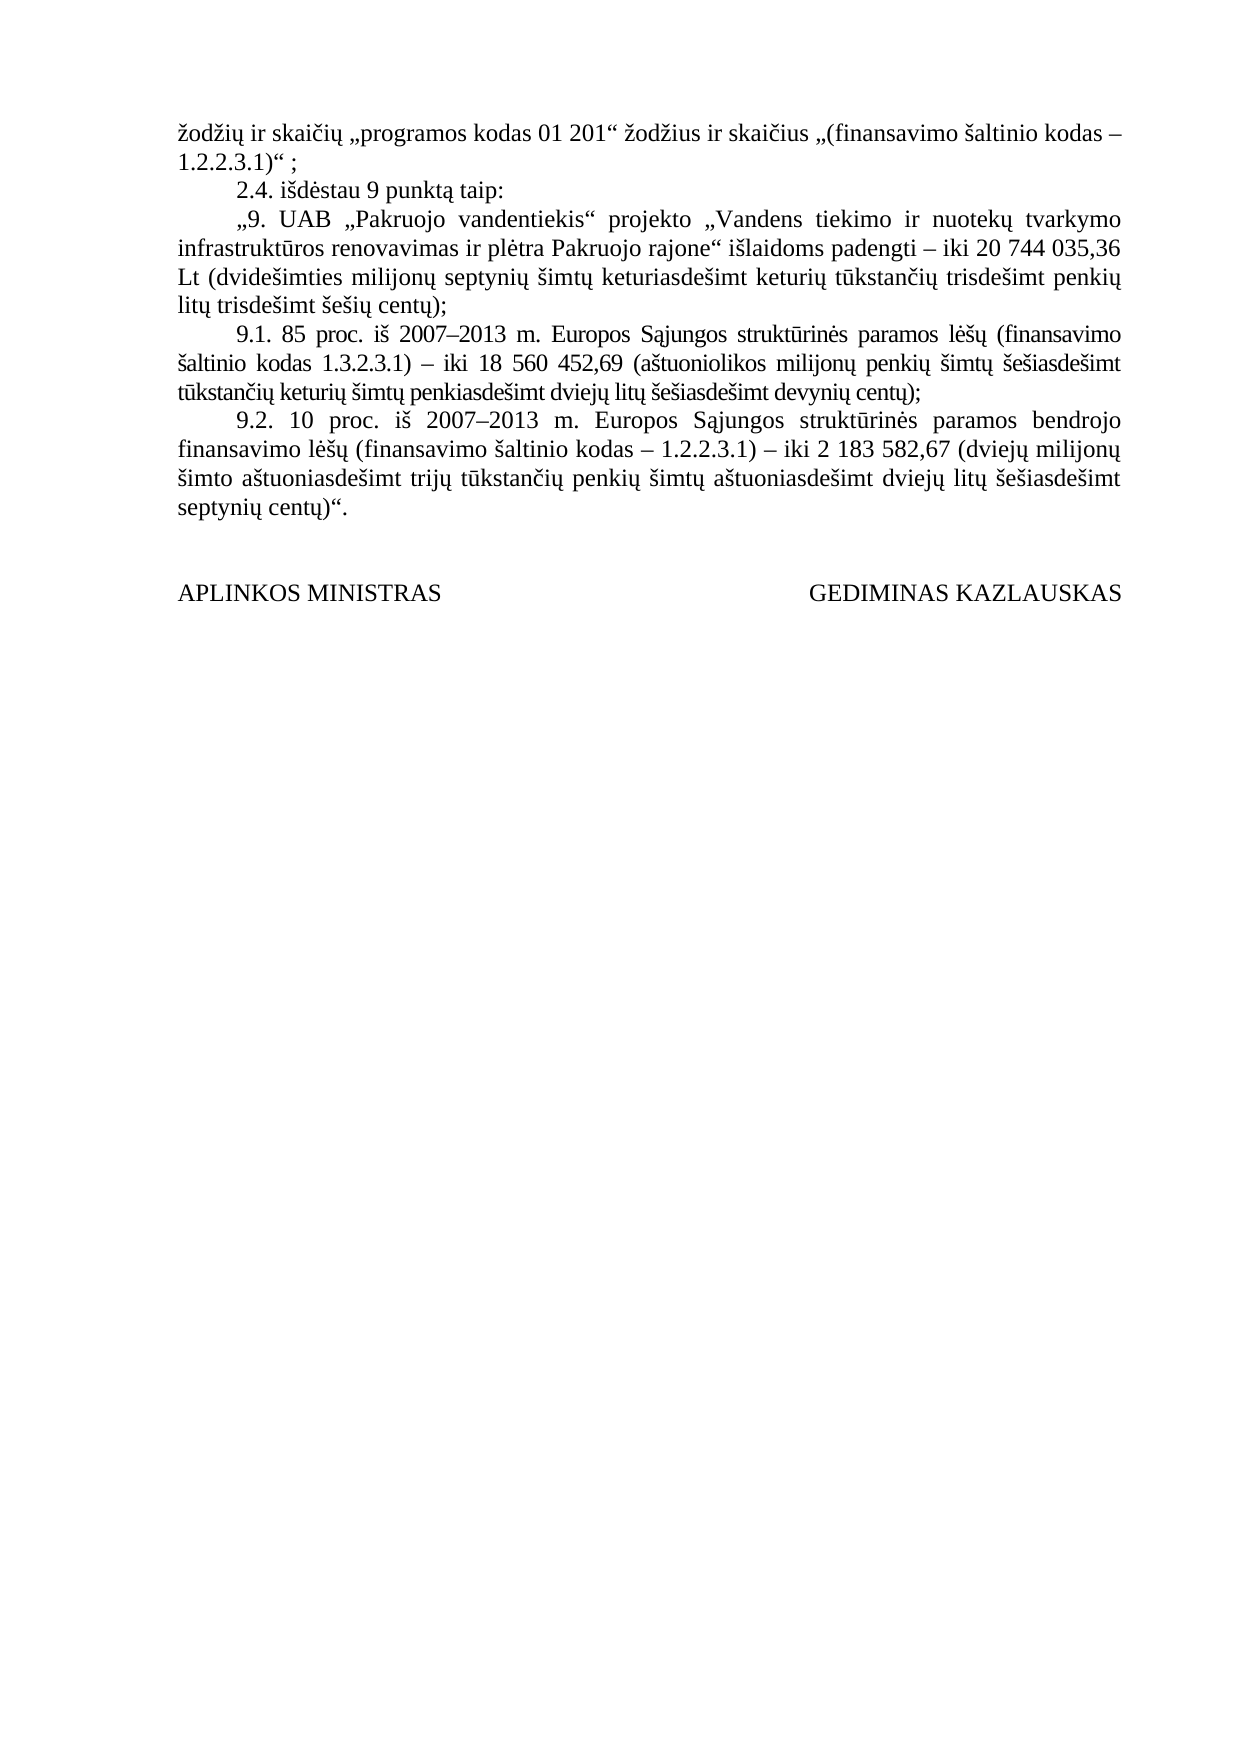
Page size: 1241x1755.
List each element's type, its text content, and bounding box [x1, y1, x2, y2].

text „9. UAB „Pakruojo vandentiekis“ projekto „Vandens tiekimo ir nuotekų tvarkymo infrastruktūros renovavimas ir plėtra Pakruojo rajone“ išlaidoms padengti – iki 20 744 035,36 Lt (dvidešimties milijonų septynių šimtų keturiasdešimt keturių tūkstančių trisdešimt penkių litų trisdešimt šešių centų); [177, 204, 1122, 319]
text Aplinkos ministras Gediminas Kazlauskas [177, 578, 1122, 607]
text 9.2. 10 proc. iš 2007–2013 m. Europos Sąjungos struktūrinės paramos bendrojo finansavimo lėšų (finansavimo šaltinio kodas – 1.2.2.3.1) – iki 2 183 582,67 (dviejų milijonų šimto aštuoniasdešimt trijų tūkstančių penkių šimtų aštuoniasdešimt dviejų litų šešiasdešimt septynių centų)“. [177, 406, 1122, 521]
text žodžių ir skaičių „programos kodas 01 201“ žodžius ir skaičius „(finansavimo šaltinio kodas – 1.2.2.3.1)“ ; [177, 118, 1122, 176]
text 9.1. 85 proc. iš 2007–2013 m. Europos Sąjungos struktūrinės paramos lėšų (finansavimo šaltinio kodas 1.3.2.3.1) – iki 18 560 452,69 (aštuoniolikos milijonų penkių šimtų šešiasdešimt tūkstančių keturių šimtų penkiasdešimt dviejų litų šešiasdešimt devynių centų); [177, 319, 1122, 406]
text 2.4. išdėstau 9 punktą taip: [177, 176, 1122, 204]
